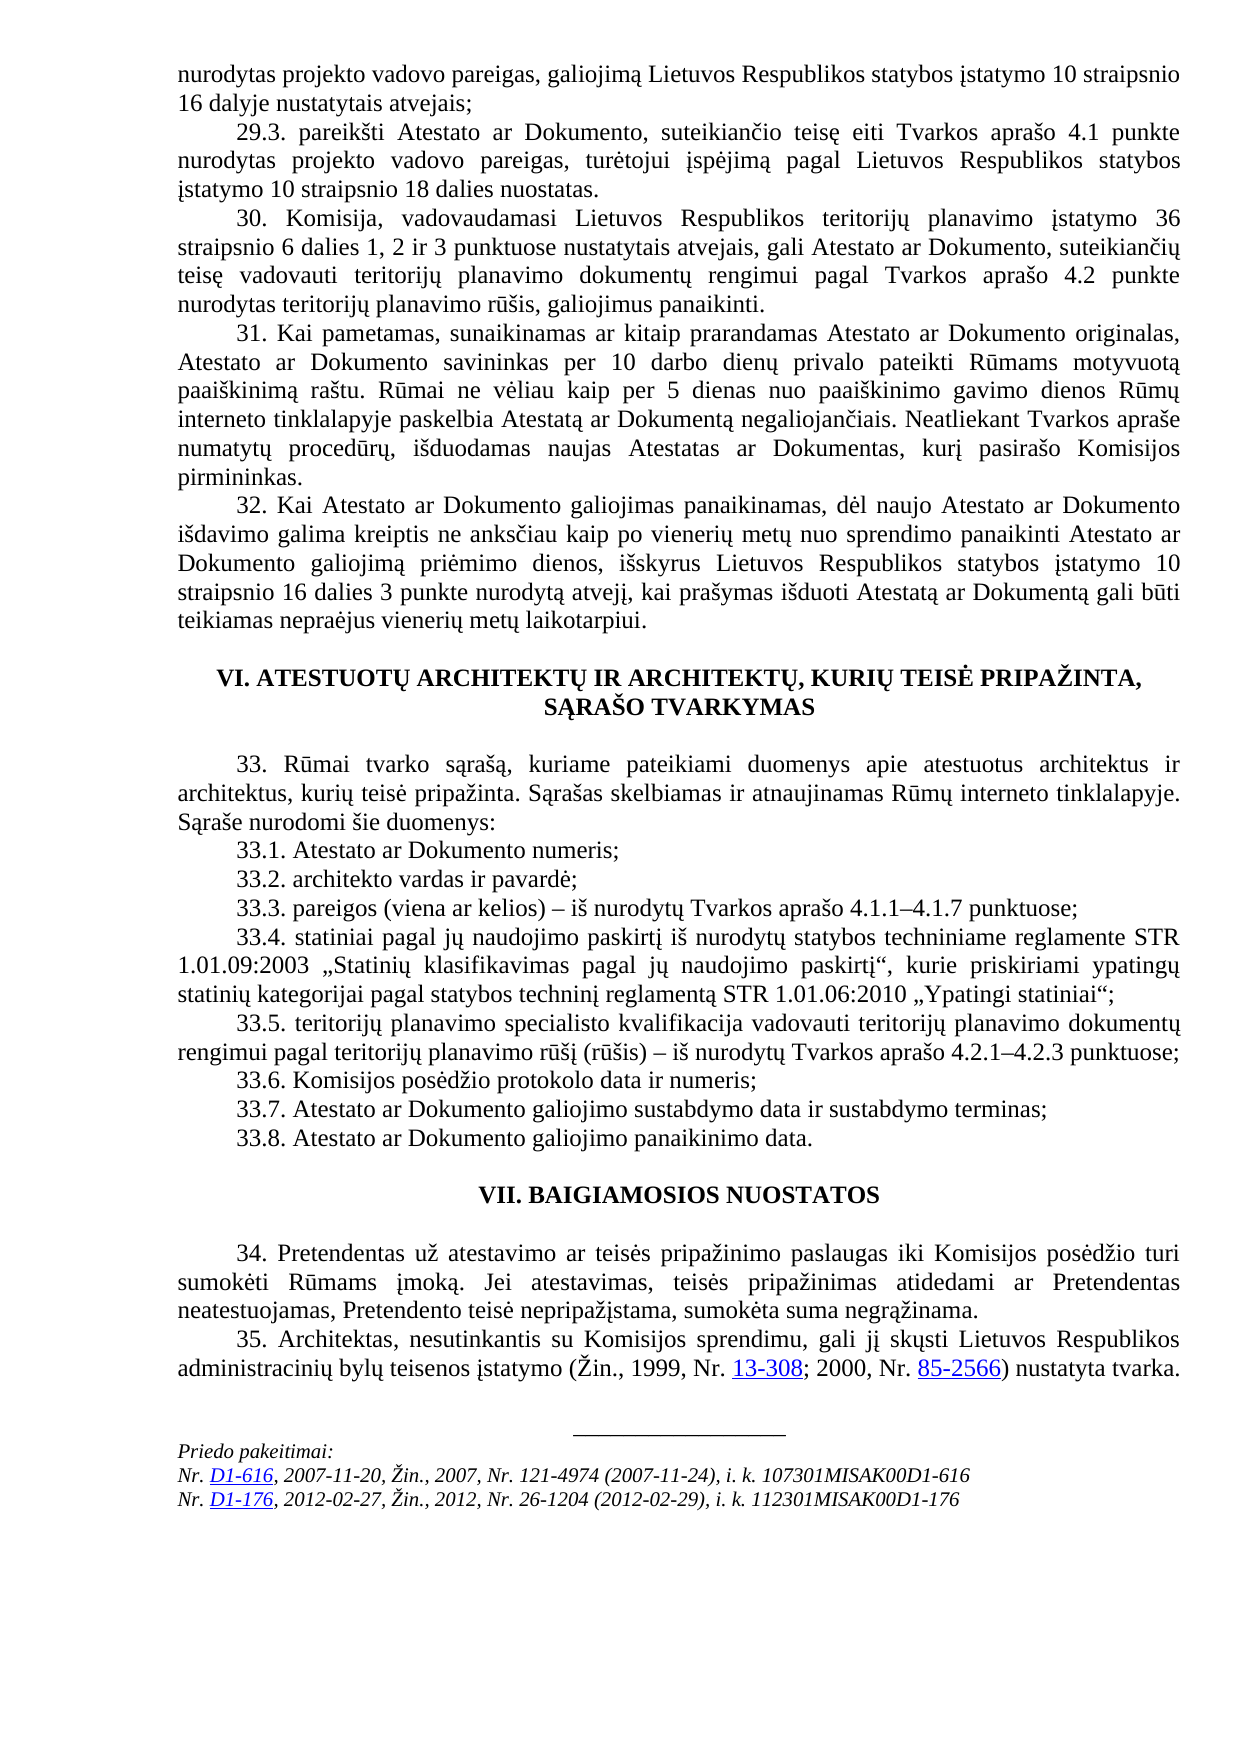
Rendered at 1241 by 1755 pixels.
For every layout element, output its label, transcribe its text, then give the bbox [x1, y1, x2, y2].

text _________________ [177, 1410, 1181, 1439]
text 34. Pretendentas už atestavimo ar teisės pripažinimo paslaugas iki Komisijos posėdžio turi sumokėti Rūmams įmoką. Jei atestavimas, teisės pripažinimas atidedami ar Pretendentas neatestuojamas, Pretendento teisė nepripažįstama, sumokėta suma negrąžinama. [177, 1238, 1181, 1324]
text 33.5. teritorijų planavimo specialisto kvalifikacija vadovauti teritorijų planavimo dokumentų rengimui pagal teritorijų planavimo rūšį (rūšis) – iš nurodytų Tvarkos aprašo 4.2.1–4.2.3 punktuose; [177, 1008, 1181, 1065]
text 30. Komisija, vadovaudamasi Lietuvos Respublikos teritorijų planavimo įstatymo 36 straipsnio 6 dalies 1, 2 ir 3 punktuose nustatytais atvejais, gali Atestato ar Dokumento, suteikiančių teisę vadovauti teritorijų planavimo dokumentų rengimui pagal Tvarkos aprašo 4.2 punkte nurodytas teritorijų planavimo rūšis, galiojimus panaikinti. [177, 203, 1181, 318]
text VII. BAIGIAMOSIOS NUOSTATOS [177, 1180, 1181, 1209]
text 32. Kai Atestato ar Dokumento galiojimas panaikinamas, dėl naujo Atestato ar Dokumento išdavimo galima kreiptis ne anksčiau kaip po vienerių metų nuo sprendimo panaikinti Atestato ar Dokumento galiojimą priėmimo dienos, išskyrus Lietuvos Respublikos statybos įstatymo 10 straipsnio 16 dalies 3 punkte nurodytą atvejį, kai prašymas išduoti Atestatą ar Dokumentą gali būti teikiamas nepraėjus vienerių metų laikotarpiui. [177, 490, 1181, 634]
text nurodytas projekto vadovo pareigas, galiojimą Lietuvos Respublikos statybos įstatymo 10 straipsnio 16 dalyje nustatytais atvejais; [177, 59, 1181, 117]
text 33.3. pareigos (viena ar kelios) – iš nurodytų Tvarkos aprašo 4.1.1–4.1.7 punktuose; [177, 893, 1181, 922]
text 33.4. statiniai pagal jų naudojimo paskirtį iš nurodytų statybos techniniame reglamente STR 1.01.09:2003 „Statinių klasifikavimas pagal jų naudojimo paskirtį“, kurie priskiriami ypatingų statinių kategorijai pagal statybos techninį reglamentą STR 1.01.06:2010 „Ypatingi statiniai“; [177, 922, 1181, 1008]
text 31. Kai pametamas, sunaikinamas ar kitaip prarandamas Atestato ar Dokumento originalas, Atestato ar Dokumento savininkas per 10 darbo dienų privalo pateikti Rūmams motyvuotą paaiškinimą raštu. Rūmai ne vėliau kaip per 5 dienas nuo paaiškinimo gavimo dienos Rūmų interneto tinklalapyje paskelbia Atestatą ar Dokumentą negaliojančiais. Neatliekant Tvarkos apraše numatytų procedūrų, išduodamas naujas Atestatas ar Dokumentas, kurį pasirašo Komisijos pirmininkas. [177, 318, 1181, 490]
text 33.6. Komisijos posėdžio protokolo data ir numeris; [177, 1065, 1181, 1094]
text 33.2. architekto vardas ir pavardė; [177, 864, 1181, 893]
text 33.1. Atestato ar Dokumento numeris; [177, 835, 1181, 864]
text 33. Rūmai tvarko sąrašą, kuriame pateikiami duomenys apie atestuotus architektus ir architektus, kurių teisė pripažinta. Sąrašas skelbiamas ir atnaujinamas Rūmų interneto tinklalapyje. Sąraše nurodomi šie duomenys: [177, 749, 1181, 835]
text 33.7. Atestato ar Dokumento galiojimo sustabdymo data ir sustabdymo terminas; [177, 1094, 1181, 1123]
text Nr. D1-616, 2007-11-20, Žin., 2007, Nr. 121-4974 (2007-11-24), i. k. 107301MISAK00D1-616 [177, 1463, 1181, 1487]
text 35. Architektas, nesutinkantis su Komisijos sprendimu, gali jį skųsti Lietuvos Respublikos administracinių bylų teisenos įstatymo (Žin., 1999, Nr. 13-308; 2000, Nr. 85-2566) nustatyta tvarka. [177, 1324, 1181, 1382]
text Nr. D1-176, 2012-02-27, Žin., 2012, Nr. 26-1204 (2012-02-29), i. k. 112301MISAK00D1-176 [177, 1487, 1181, 1511]
text 29.3. pareikšti Atestato ar Dokumento, suteikiančio teisę eiti Tvarkos aprašo 4.1 punkte nurodytas projekto vadovo pareigas, turėtojui įspėjimą pagal Lietuvos Respublikos statybos įstatymo 10 straipsnio 18 dalies nuostatas. [177, 117, 1181, 203]
text 33.8. Atestato ar Dokumento galiojimo panaikinimo data. [177, 1123, 1181, 1152]
text Priedo pakeitimai: [177, 1439, 1181, 1463]
text VI. ATESTUOTŲ ARCHITEKTŲ IR ARCHITEKTŲ, KURIŲ TEISĖ PRIPAŽINTA, SĄRAŠO TVARKYMAS [177, 663, 1181, 720]
